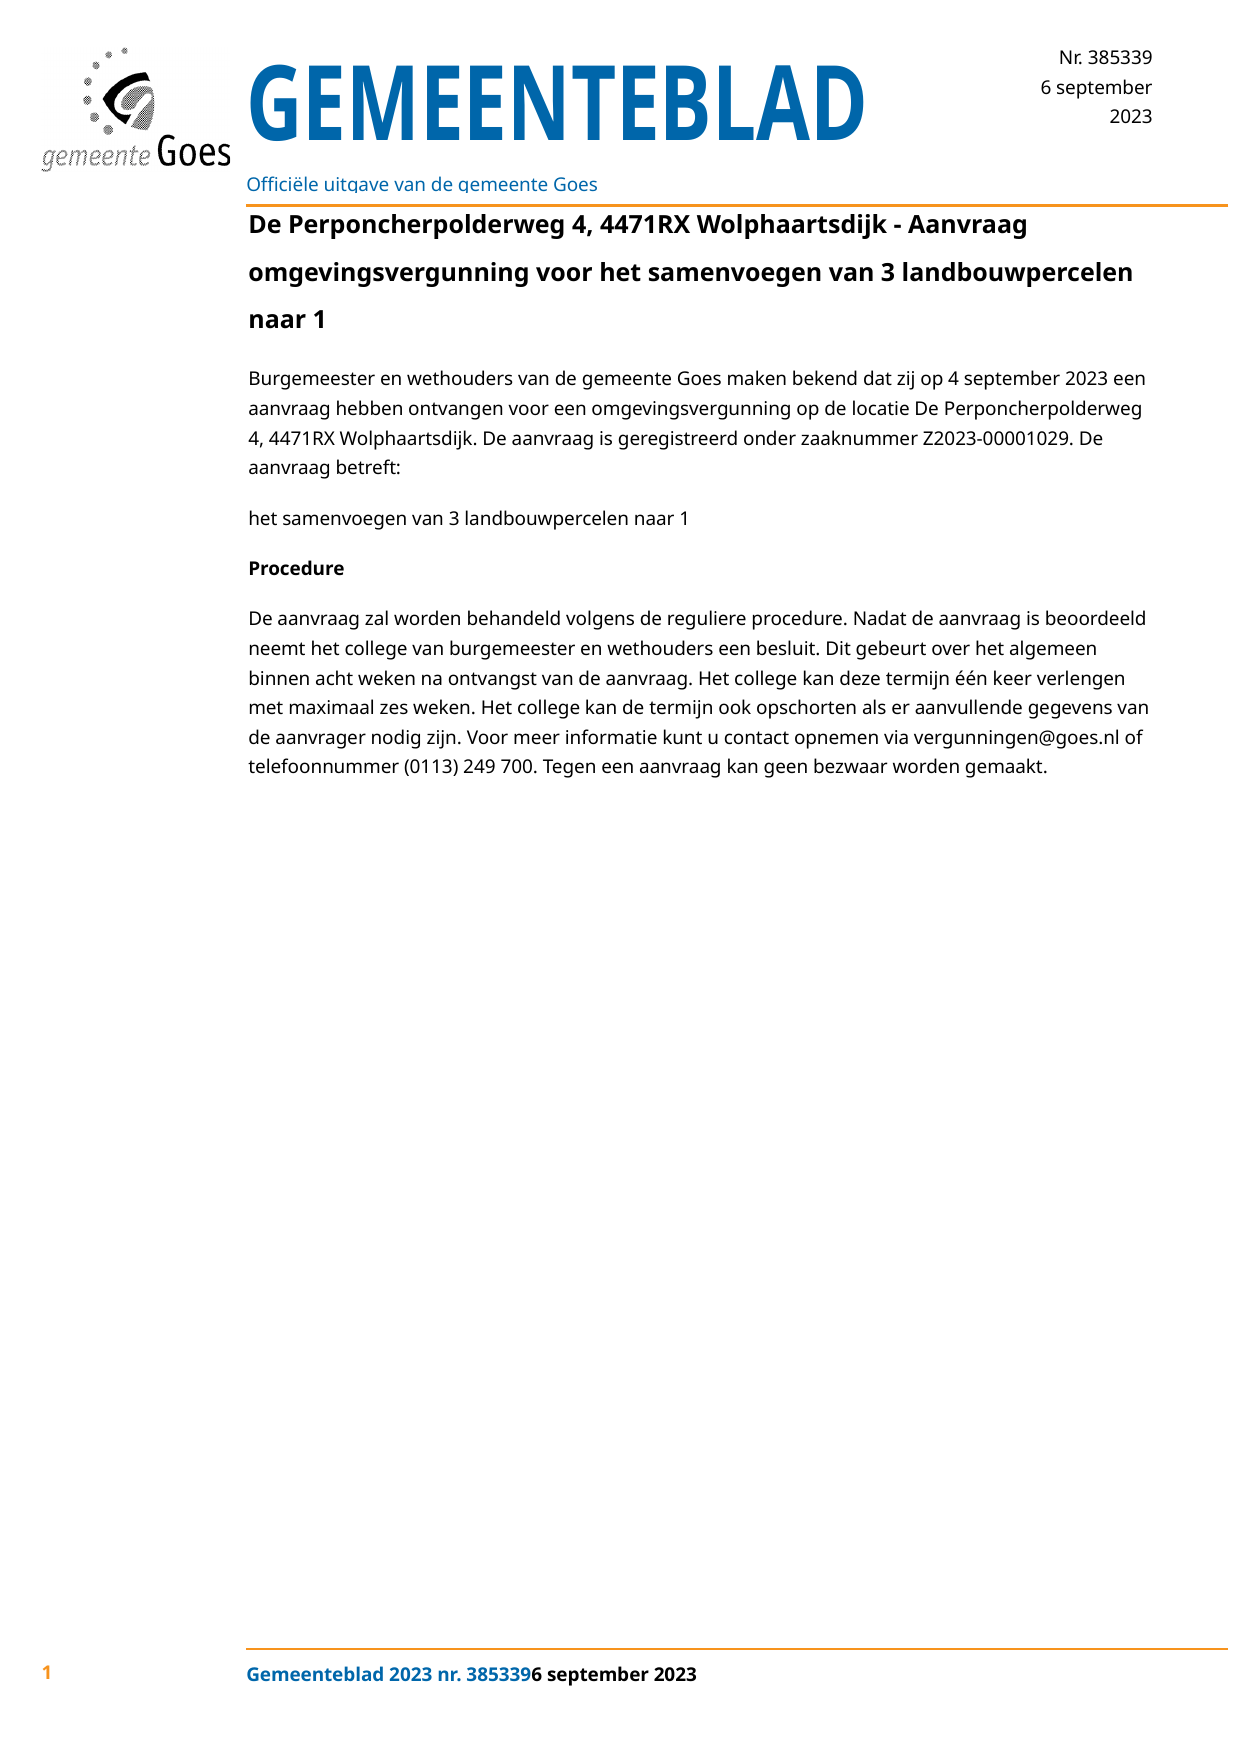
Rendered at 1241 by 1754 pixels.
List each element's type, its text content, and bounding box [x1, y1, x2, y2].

picture [41, 47, 231, 172]
text De aanvraag zal worden behandeld volgens de reguliere procedure. Nadat de aanvraag is beoordeeld neemt het college van burgemeester en wethouders een besluit. Dit gebeurt over het algemeen binnen acht weken na ontvangst van de aanvraag. Het college kan deze termijn één keer verlengen met maximaal zes weken. Het college kan de termijn ook opschorten als er aanvullende gegevens van de aanvrager nodig zijn. Voor meer informatie kunt u contact opnemen via vergunningen@goes.nl of telefoonnummer (0113) 249 700. Tegen een aanvraag kan geen bezwaar worden gemaakt. [248, 606, 1152, 779]
text het samenvoegen van 3 landbouwpercelen naar 1 [248, 505, 1152, 530]
text De Perponcherpolderweg 4, 4471RX Wolphaartsdijk - Aanvraag omgevingsvergunning voor het samenvoegen van 3 landbouwpercelen naar 1 [248, 207, 1152, 336]
text Procedure [248, 555, 1152, 581]
text Burgemeester en wethouders van de gemeente Goes maken bekend dat zij op 4 september 2023 een aanvraag hebben ontvangen voor een omgevingsvergunning op de locatie De Perponcherpolderweg 4, 4471RX Wolphaartsdijk. De aanvraag is geregistreerd onder zaaknummer Z2023-00001029. De aanvraag betreft: [248, 366, 1152, 480]
